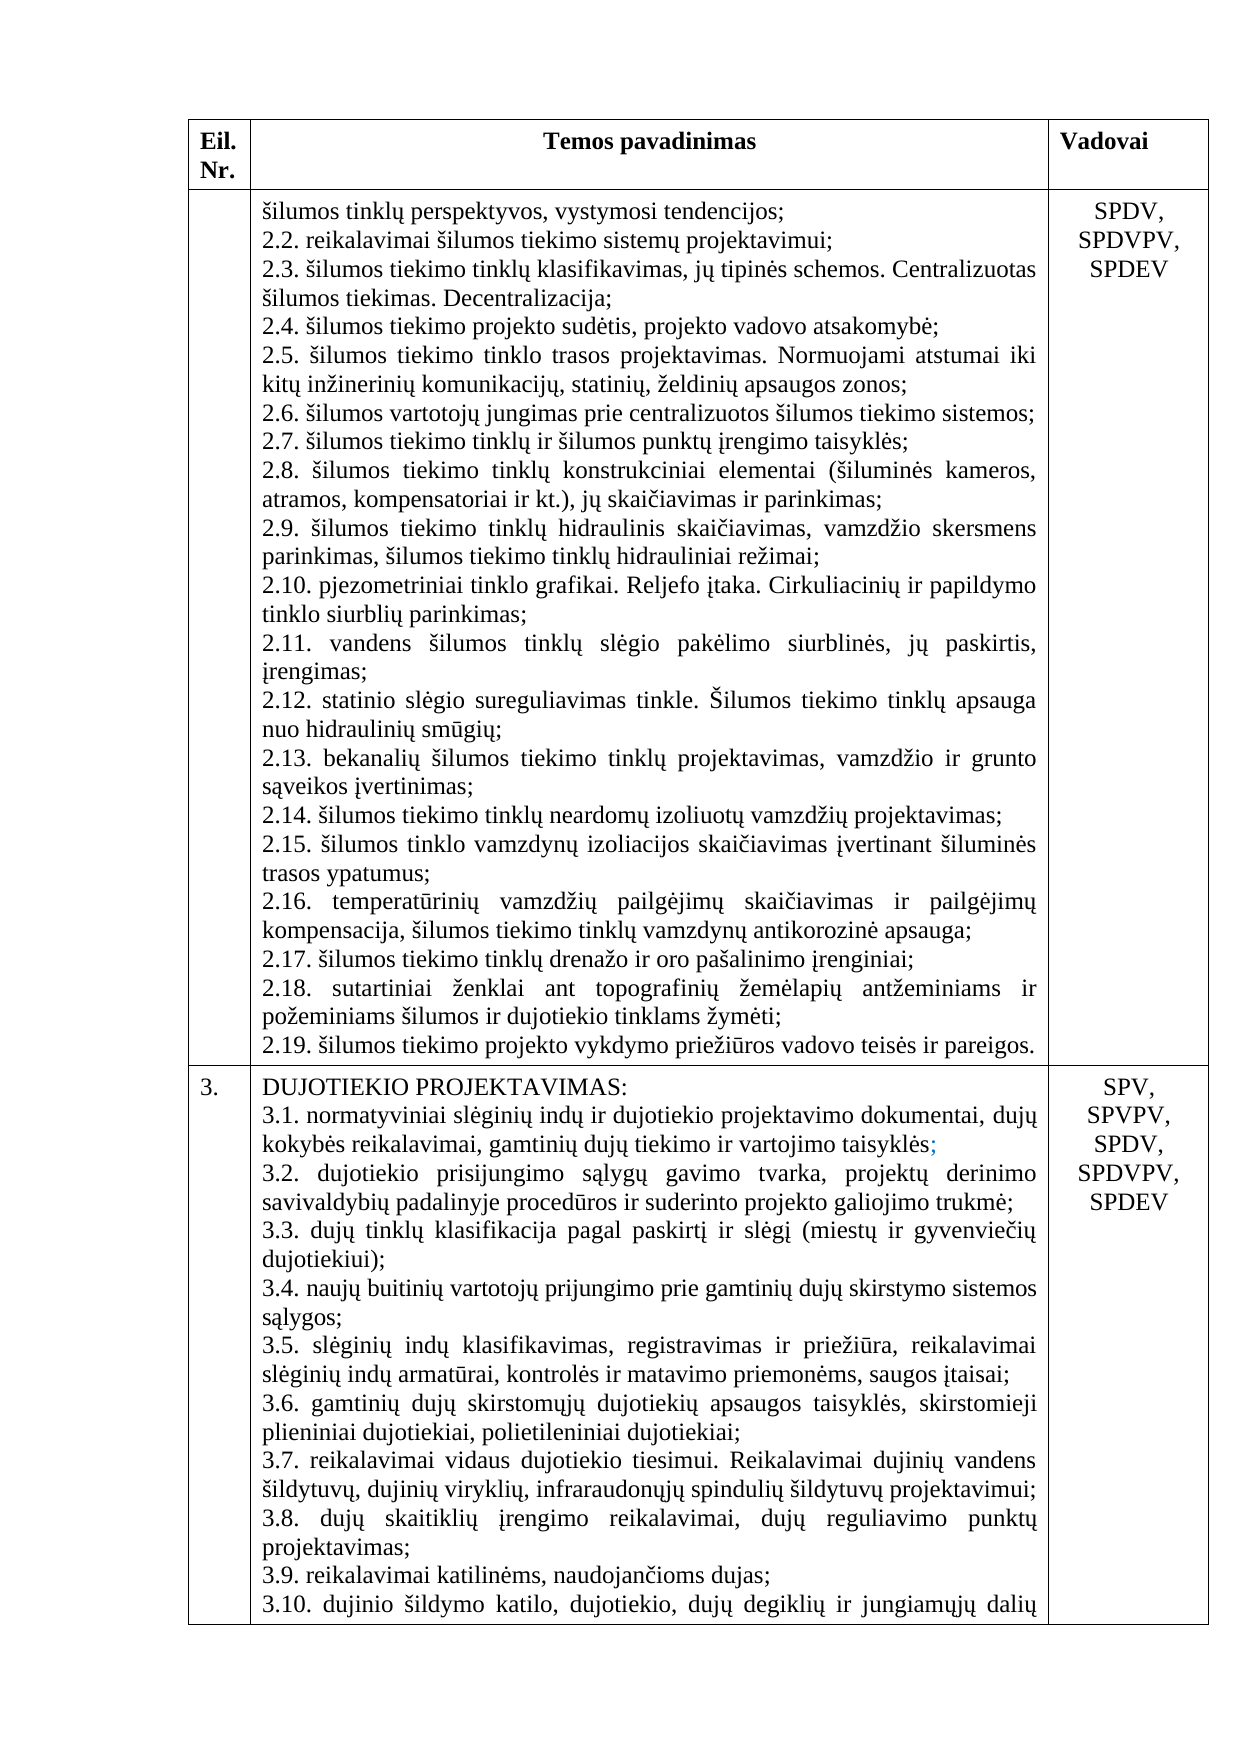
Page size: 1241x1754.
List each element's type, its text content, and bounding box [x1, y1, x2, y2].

table_cell [189, 190, 250, 1065]
table_cell 3. [189, 1066, 250, 1624]
table_header Vadovai [1049, 120, 1208, 189]
table_cell šilumos tinklų perspektyvos, vystymosi tendencijos; 2.2. reikalavimai šilumos tiekimo sistemų projektavimui; 2.3. šilumos tiekimo tinklų klasifikavimas, jų tipinės schemos. Centralizuotas šilumos tiekimas. Decentralizacija; 2.4. šilumos tiekimo projekto sudėtis, projekto vadovo atsakomybė; 2.5. šilumos tiekimo tinklo trasos projektavimas. Normuojami atstumai iki kitų inžinerinių komunikacijų, statinių, želdinių apsaugos zonos; 2.6. šilumos vartotojų jungimas prie centralizuotos šilumos tiekimo sistemos; 2.7. šilumos tiekimo tinklų ir šilumos punktų įrengimo taisyklės; 2.8. šilumos tiekimo tinklų konstrukciniai elementai (šiluminės kameros, atramos, kompensatoriai ir kt.), jų skaičiavimas ir parinkimas; 2.9. šilumos tiekimo tinklų hidraulinis skaičiavimas, vamzdžio skersmens parinkimas, šilumos tiekimo tinklų hidrauliniai režimai; 2.10. pjezometriniai tinklo grafikai. Reljefo įtaka. Cirkuliacinių ir papildymo tinklo siurblių parinkimas; 2.11. vandens šilumos tinklų slėgio pakėlimo siurblinės, jų paskirtis, įrengimas; 2.12. statinio slėgio sureguliavimas tinkle. Šilumos tiekimo tinklų apsauga nuo hidraulinių smūgių; 2.13. bekanalių šilumos tiekimo tinklų projektavimas, vamzdžio ir grunto sąveikos įvertinimas; 2.14. šilumos tiekimo tinklų neardomų izoliuotų vamzdžių projektavimas; 2.15. šilumos tinklo vamzdynų izoliacijos skaičiavimas įvertinant šiluminės trasos ypatumus; 2.16. temperatūrinių vamzdžių pailgėjimų skaičiavimas ir pailgėjimų kompensacija, šilumos tiekimo tinklų vamzdynų antikorozinė apsauga; 2.17. šilumos tiekimo tinklų drenažo ir oro pašalinimo įrenginiai; 2.18. sutartiniai ženklai ant topografinių žemėlapių antžeminiams ir požeminiams šilumos ir dujotiekio tinklams žymėti; 2.19. šilumos tiekimo projekto vykdymo priežiūros vadovo teisės ir pareigos. [251, 190, 1048, 1065]
table_cell SPV, SPVPV, SPDV, SPDVPV, SPDEV [1049, 1066, 1208, 1624]
table_header Temos pavadinimas [251, 120, 1048, 189]
table_header Eil. Nr. [189, 120, 250, 189]
table_cell SPDV, SPDVPV, SPDEV [1049, 190, 1208, 1065]
table_cell DUJOTIEKIO PROJEKTAVIMAS: 3.1. normatyviniai slėginių indų ir dujotiekio projektavimo dokumentai, dujų kokybės reikalavimai, gamtinių dujų tiekimo ir vartojimo taisyklės; 3.2. dujotiekio prisijungimo sąlygų gavimo tvarka, projektų derinimo savivaldybių padalinyje procedūros ir suderinto projekto galiojimo trukmė; 3.3. dujų tinklų klasifikacija pagal paskirtį ir slėgį (miestų ir gyvenviečių dujotiekiui); 3.4. naujų buitinių vartotojų prijungimo prie gamtinių dujų skirstymo sistemos sąlygos; 3.5. slėginių indų klasifikavimas, registravimas ir priežiūra, reikalavimai slėginių indų armatūrai, kontrolės ir matavimo priemonėms, saugos įtaisai; 3.6. gamtinių dujų skirstomųjų dujotiekių apsaugos taisyklės, skirstomieji plieniniai dujotiekiai, polietileniniai dujotiekiai; 3.7. reikalavimai vidaus dujotiekio tiesimui. Reikalavimai dujinių vandens šildytuvų, dujinių viryklių, infraraudonųjų spindulių šildytuvų projektavimui; 3.8. dujų skaitiklių įrengimo reikalavimai, dujų reguliavimo punktų projektavimas; 3.9. reikalavimai katilinėms, naudojančioms dujas; 3.10. dujinio šildymo katilo, dujotiekio, dujų degiklių ir jungiamųjų dalių [251, 1066, 1048, 1624]
